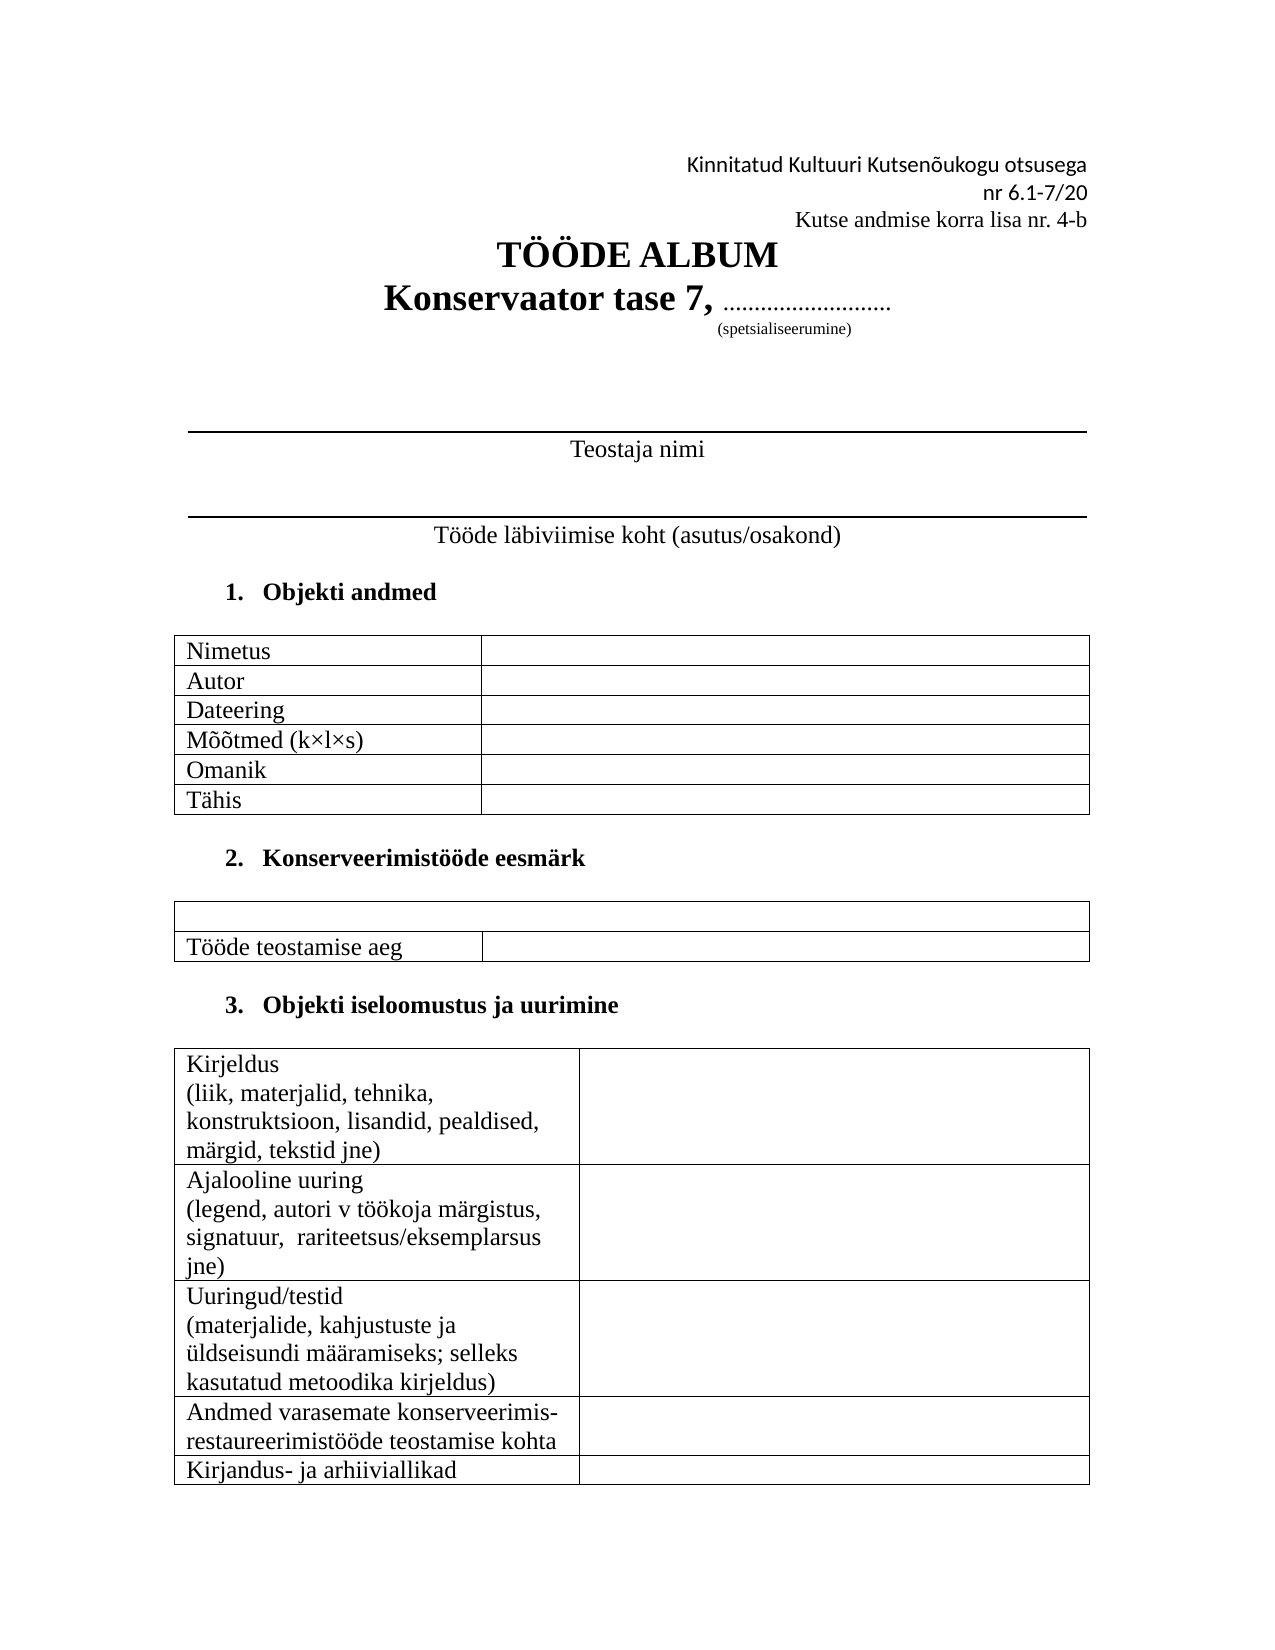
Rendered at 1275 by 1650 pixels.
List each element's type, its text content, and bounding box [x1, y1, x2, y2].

text TÖÖDE ALBUM [187, 232, 1087, 276]
table_cell [482, 725, 1089, 754]
table_cell [482, 666, 1089, 694]
table_cell Tähis [175, 785, 481, 814]
table_cell [482, 755, 1089, 784]
table_cell Uuringud/testid (materjalide, kahjustuste ja üldseisundi määramiseks; selleks kasutatud metoodika kirjeldus) [175, 1281, 579, 1396]
text Kutse andmise korra lisa nr. 4-b [187, 206, 1087, 232]
table_cell Ajalooline uuring (legend, autori v töökoja märgistus, signatuur, rariteetsus/eksemplarsus jne) [175, 1165, 579, 1280]
table_cell [580, 1165, 1089, 1280]
table_header Kirjeldus (liik, materjalid, tehnika, konstruktsioon, lisandid, pealdised, märgid, tekstid jne) [175, 1049, 579, 1164]
text Kinnitatud Kultuuri Kutsenõukogu otsusega [187, 150, 1087, 178]
text Teostaja nimi [187, 434, 1087, 462]
table_cell Dateering [175, 696, 481, 724]
table_cell [580, 1281, 1089, 1396]
table_cell Autor [175, 666, 481, 694]
table_header Nimetus [175, 636, 481, 665]
text Tööde läbiviimise koht (asutus/osakond) [187, 520, 1087, 549]
table_cell [482, 696, 1089, 724]
table_cell [580, 1456, 1089, 1484]
table_header [580, 1049, 1089, 1164]
list Objekti andmed [225, 577, 1087, 606]
list Objekti iseloomustus ja uurimine [225, 990, 1087, 1019]
text Konservaator tase 7, ........................... [187, 276, 1087, 319]
table_cell [580, 1397, 1089, 1454]
table_cell Tööde teostamise aeg [175, 932, 482, 961]
table_header [482, 636, 1089, 665]
list Konserveerimistööde eesmärk [225, 843, 1087, 872]
table_header [175, 902, 1089, 931]
table_cell Kirjandus- ja arhiiviallikad [175, 1456, 579, 1484]
text (spetsialiseerumine) [187, 319, 1087, 347]
table_cell Mõõtmed (k×l×s) [175, 725, 481, 754]
table_cell [482, 785, 1089, 814]
table_cell Omanik [175, 755, 481, 784]
table_cell Andmed varasemate konserveerimis-restaureerimistööde teostamise kohta [175, 1397, 579, 1454]
text nr 6.1-7/20 [187, 178, 1087, 206]
table_cell [483, 932, 1089, 961]
